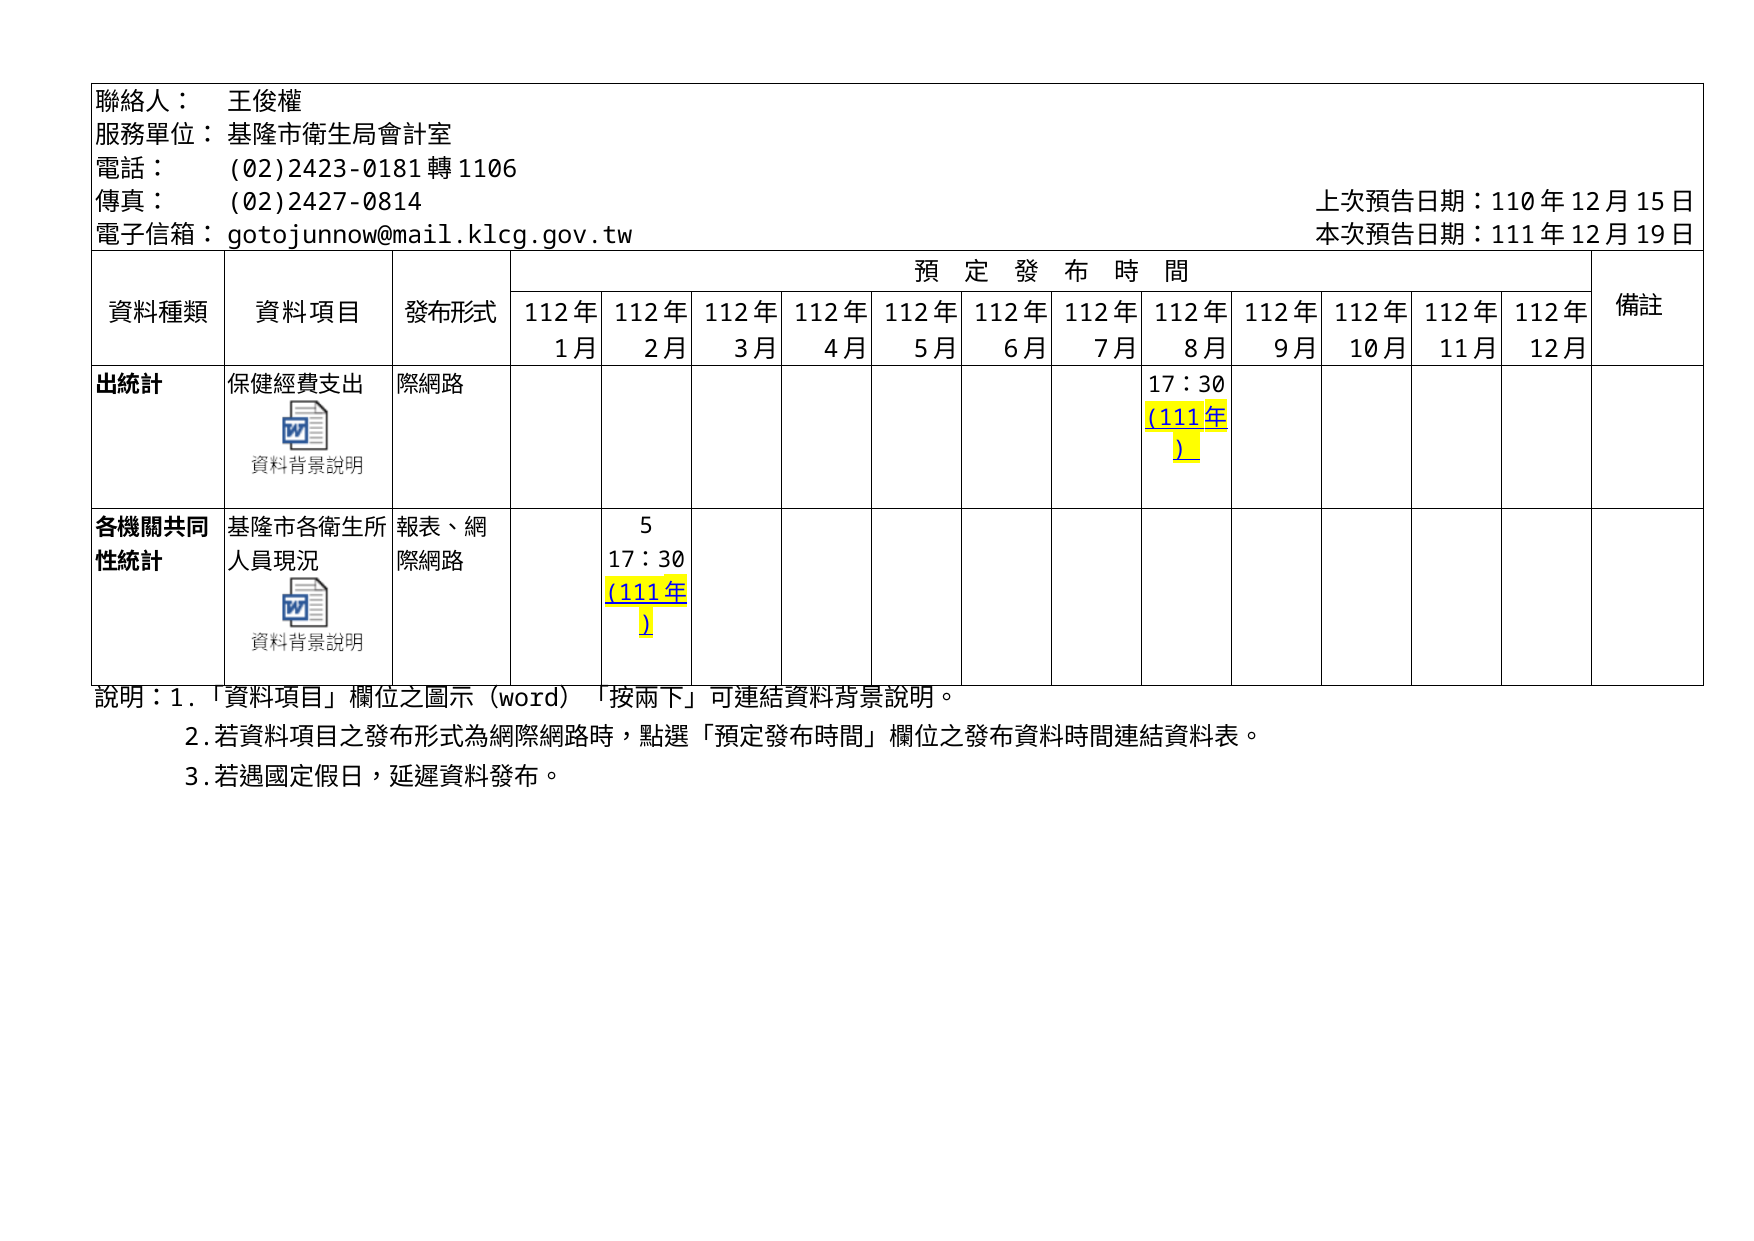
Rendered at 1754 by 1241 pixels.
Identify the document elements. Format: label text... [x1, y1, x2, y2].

table_cell 基隆市各衛生所人員現況 [225, 509, 392, 685]
table_cell 112年 1月 [511, 292, 601, 364]
table_cell [393, 251, 510, 291]
table_cell 資料種類 [92, 291, 224, 364]
table_cell 出統計 [92, 366, 224, 508]
table_cell 電話： [92, 150, 224, 184]
table_cell [872, 509, 961, 685]
table_cell 際網路 [393, 366, 510, 508]
table_cell 本次預告日期：111年12月19日 [1312, 217, 1703, 250]
table_cell [962, 509, 1051, 685]
table_cell 112年 2月 [602, 292, 691, 364]
text 2.若資料項目之發布形式為網際網路時，點選「預定發布時間」欄位之發布資料時間連結資料表。 [94, 726, 1724, 751]
table_header 王俊權 [224, 84, 1312, 117]
text 說明：1.「資料項目」欄位之圖示（word）「按兩下」可連結資料背景說明。 [94, 686, 1724, 711]
table_cell 112年 6月 [962, 292, 1051, 364]
table_cell 傳真： [92, 184, 224, 217]
table_cell [225, 251, 392, 291]
table_cell [92, 251, 224, 291]
table_cell [511, 509, 601, 685]
table_cell 上次預告日期：110年12月15日 [1312, 184, 1703, 217]
table_cell [692, 509, 781, 685]
table_cell [1502, 366, 1591, 508]
table_cell 預 定 發 布 時 間 [511, 251, 1591, 291]
table_cell [1232, 509, 1321, 685]
table_cell 112年 8月 [1142, 292, 1231, 364]
table_cell [782, 366, 871, 508]
table_cell [872, 366, 961, 508]
table_cell [1052, 366, 1141, 508]
table_cell 資料項目 [225, 291, 392, 364]
table_cell 保健經費支出 [225, 366, 392, 508]
table_cell [1322, 509, 1411, 685]
table_cell 112年 10月 [1322, 292, 1411, 364]
table_cell [511, 366, 601, 508]
table_cell 112年 12月 [1502, 292, 1591, 364]
table_cell [1502, 509, 1591, 685]
table_cell [1052, 509, 1141, 685]
table_header [1312, 84, 1703, 117]
table_cell [1412, 366, 1501, 508]
table_cell [1312, 150, 1703, 184]
table_cell [602, 366, 691, 508]
table_cell 基隆市衛生局會計室 [224, 117, 1312, 150]
table_cell [1412, 509, 1501, 685]
table_cell gotojunnow@mail.klcg.gov.tw [224, 217, 1312, 250]
table_cell 112年 5月 [872, 292, 961, 364]
table_cell 112年 7月 [1052, 292, 1141, 364]
table_cell [782, 509, 871, 685]
table_cell [1592, 366, 1703, 508]
table_cell (02)2423-0181轉1106 [224, 150, 1312, 184]
table_cell 112年 9月 [1232, 292, 1321, 364]
table_cell 112年 4月 [782, 292, 871, 364]
table_cell [1142, 509, 1231, 685]
table_cell 112年 3月 [692, 292, 781, 364]
table_cell [1322, 366, 1411, 508]
table_cell [1232, 366, 1321, 508]
table_cell 備註 [1592, 251, 1703, 364]
table_cell 各機關共同性統計 [92, 509, 224, 685]
table_cell [962, 366, 1051, 508]
table_cell (02)2427-0814 [224, 184, 1312, 217]
table_cell 報表、網際網路 [393, 509, 510, 685]
text 3.若遇國定假日，延遲資料發布。 [94, 765, 1724, 790]
table_cell 服務單位： [92, 117, 224, 150]
table_cell 112年 11月 [1412, 292, 1501, 364]
table_cell 17：30 (111年) [1142, 366, 1231, 508]
table_cell [692, 366, 781, 508]
table_cell [1312, 117, 1703, 150]
table_cell [1592, 509, 1703, 685]
table_header 聯絡人： [92, 84, 224, 117]
table_cell 電子信箱： [92, 217, 224, 250]
table_cell 5 17：30 (111年) [602, 509, 691, 685]
table_cell 發布形式 [393, 291, 510, 364]
